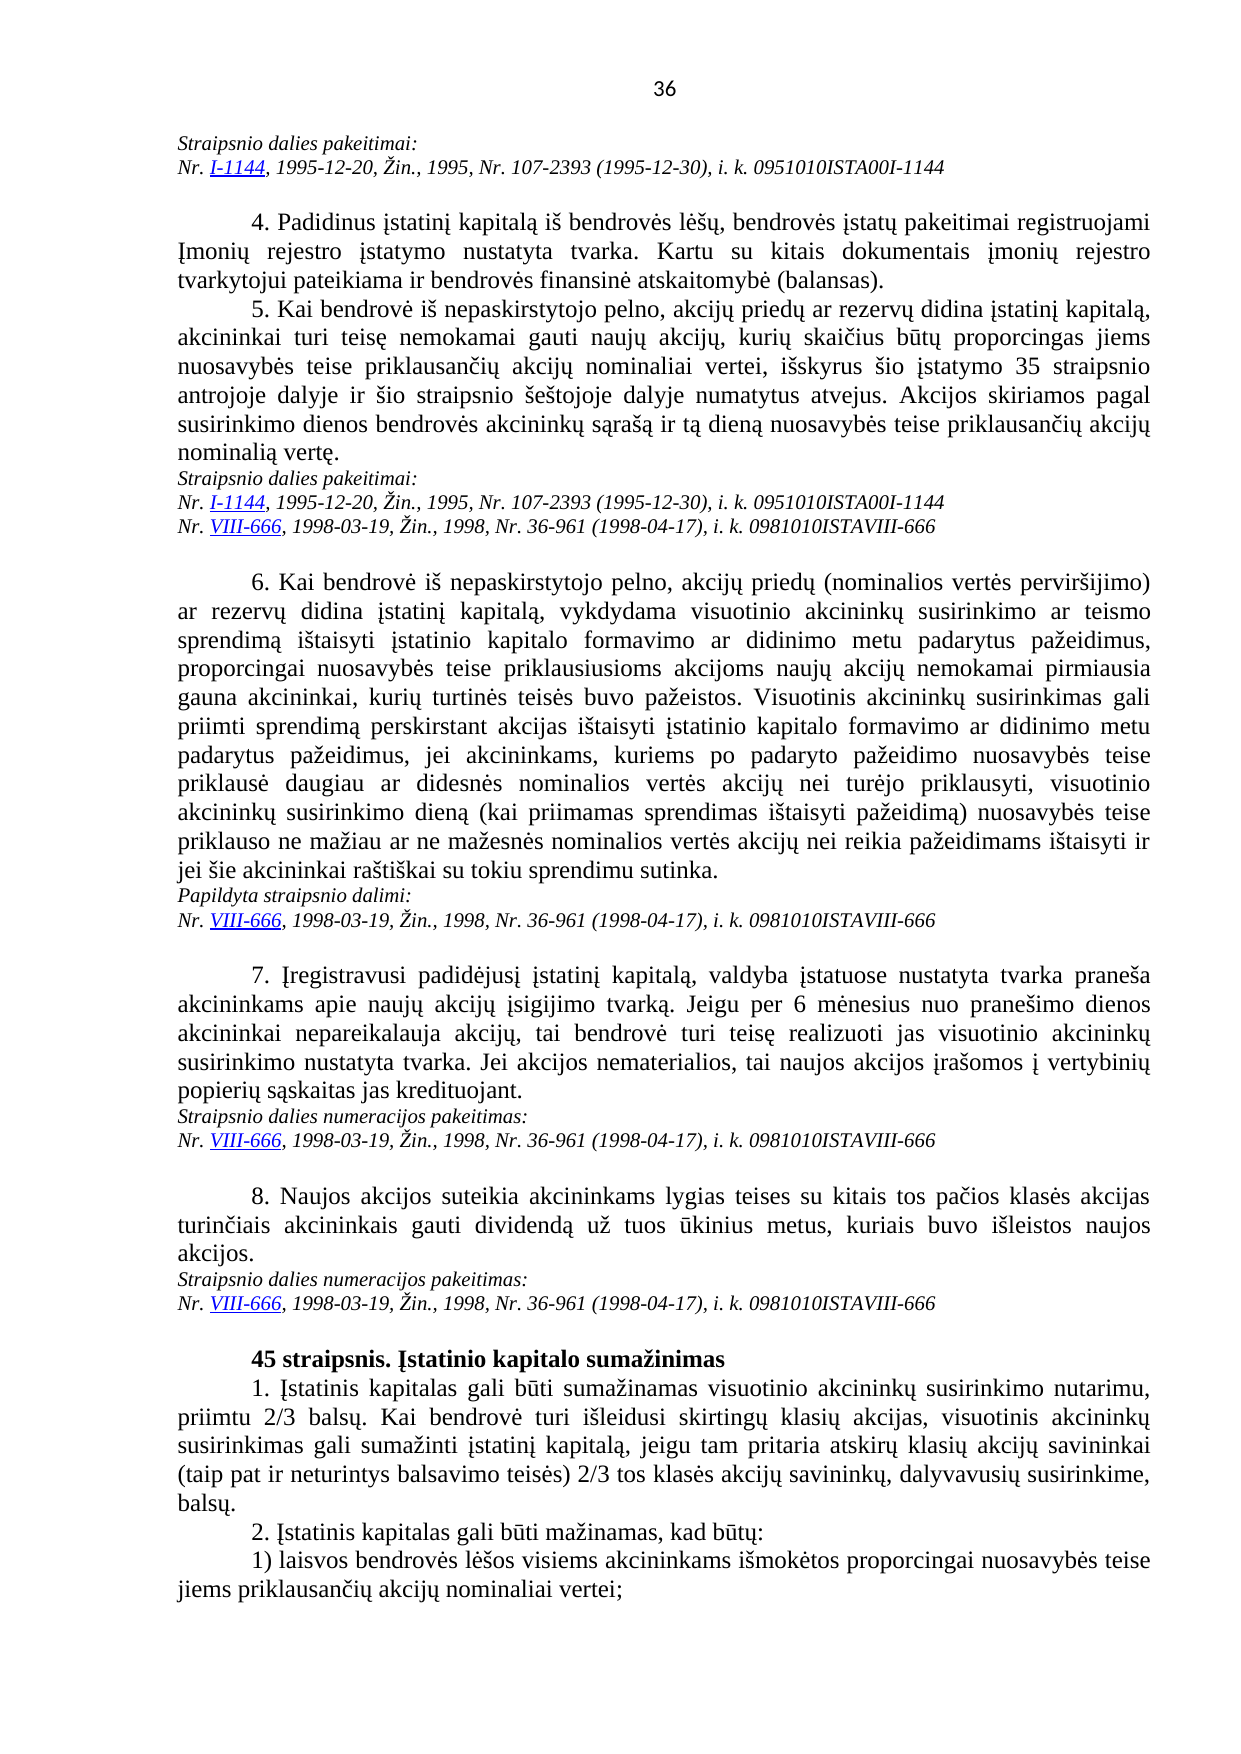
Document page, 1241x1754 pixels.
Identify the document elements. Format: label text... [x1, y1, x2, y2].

text 5. Kai bendrovė iš nepaskirstytojo pelno, akcijų priedų ar rezervų didina įstatinį kapitalą, akcininkai turi teisę nemokamai gauti naujų akcijų, kurių skaičius būtų proporcingas jiems nuosavybės teise priklausančių akcijų nominaliai vertei, išskyrus šio įstatymo 35 straipsnio antrojoje dalyje ir šio straipsnio šeštojoje dalyje numatytus atvejus. Akcijos skiriamos pagal susirinkimo dienos bendrovės akcininkų sąrašą ir tą dieną nuosavybės teise priklausančių akcijų nominalią vertę. [177, 294, 1152, 466]
text 2. Įstatinis kapitalas gali būti mažinamas, kad būtų: [177, 1517, 1152, 1545]
text Straipsnio dalies pakeitimai: [177, 131, 1152, 155]
text 45 straipsnis. Įstatinio kapitalo sumažinimas [177, 1344, 1152, 1373]
text 7. Įregistravusi padidėjusį įstatinį kapitalą, valdyba įstatuose nustatyta tvarka praneša akcininkams apie naujų akcijų įsigijimo tvarką. Jeigu per 6 mėnesius nuo pranešimo dienos akcininkai nepareikalauja akcijų, tai bendrovė turi teisę realizuoti jas visuotinio akcininkų susirinkimo nustatyta tvarka. Jei akcijos nematerialios, tai naujos akcijos įrašomos į vertybinių popierių sąskaitas jas kredituojant. [177, 960, 1152, 1104]
text Nr. VIII-666, 1998-03-19, Žin., 1998, Nr. 36-961 (1998-04-17), i. k. 0981010ISTAVIII-666 [177, 1291, 1152, 1315]
text 4. Padidinus įstatinį kapitalą iš bendrovės lėšų, bendrovės įstatų pakeitimai registruojami Įmonių rejestro įstatymo nustatyta tvarka. Kartu su kitais dokumentais įmonių rejestro tvarkytojui pateikiama ir bendrovės finansinė atskaitomybė (balansas). [177, 207, 1152, 294]
text 1) laisvos bendrovės lėšos visiems akcininkams išmokėtos proporcingai nuosavybės teise jiems priklausančių akcijų nominaliai vertei; [177, 1545, 1152, 1603]
text Papildyta straipsnio dalimi: [177, 883, 1152, 907]
text Nr. I-1144, 1995-12-20, Žin., 1995, Nr. 107-2393 (1995-12-30), i. k. 0951010ISTA00I-1144 [177, 155, 1152, 179]
text 8. Naujos akcijos suteikia akcininkams lygias teises su kitais tos pačios klasės akcijas turinčiais akcininkais gauti dividendą už tuos ūkinius metus, kuriais buvo išleistos naujos akcijos. [177, 1181, 1152, 1267]
text Nr. VIII-666, 1998-03-19, Žin., 1998, Nr. 36-961 (1998-04-17), i. k. 0981010ISTAVIII-666 [177, 1128, 1152, 1152]
text Straipsnio dalies numeracijos pakeitimas: [177, 1104, 1152, 1128]
text Nr. VIII-666, 1998-03-19, Žin., 1998, Nr. 36-961 (1998-04-17), i. k. 0981010ISTAVIII-666 [177, 514, 1152, 538]
text Nr. I-1144, 1995-12-20, Žin., 1995, Nr. 107-2393 (1995-12-30), i. k. 0951010ISTA00I-1144 [177, 490, 1152, 514]
text 6. Kai bendrovė iš nepaskirstytojo pelno, akcijų priedų (nominalios vertės perviršijimo) ar rezervų didina įstatinį kapitalą, vykdydama visuotinio akcininkų susirinkimo ar teismo sprendimą ištaisyti įstatinio kapitalo formavimo ar didinimo metu padarytus pažeidimus, proporcingai nuosavybės teise priklausiusioms akcijoms naujų akcijų nemokamai pirmiausia gauna akcininkai, kurių turtinės teisės buvo pažeistos. Visuotinis akcininkų susirinkimas gali priimti sprendimą perskirstant akcijas ištaisyti įstatinio kapitalo formavimo ar didinimo metu padarytus pažeidimus, jei akcininkams, kuriems po padaryto pažeidimo nuosavybės teise priklausė daugiau ar didesnės nominalios vertės akcijų nei turėjo priklausyti, visuotinio akcininkų susirinkimo dieną (kai priimamas sprendimas ištaisyti pažeidimą) nuosavybės teise priklauso ne mažiau ar ne mažesnės nominalios vertės akcijų nei reikia pažeidimams ištaisyti ir jei šie akcininkai raštiškai su tokiu sprendimu sutinka. [177, 567, 1152, 883]
text 1. Įstatinis kapitalas gali būti sumažinamas visuotinio akcininkų susirinkimo nutarimu, priimtu 2/3 balsų. Kai bendrovė turi išleidusi skirtingų klasių akcijas, visuotinis akcininkų susirinkimas gali sumažinti įstatinį kapitalą, jeigu tam pritaria atskirų klasių akcijų savininkai (taip pat ir neturintys balsavimo teisės) 2/3 tos klasės akcijų savininkų, dalyvavusių susirinkime, balsų. [177, 1373, 1152, 1517]
text Nr. VIII-666, 1998-03-19, Žin., 1998, Nr. 36-961 (1998-04-17), i. k. 0981010ISTAVIII-666 [177, 907, 1152, 932]
text Straipsnio dalies numeracijos pakeitimas: [177, 1267, 1152, 1291]
text Straipsnio dalies pakeitimai: [177, 466, 1152, 490]
